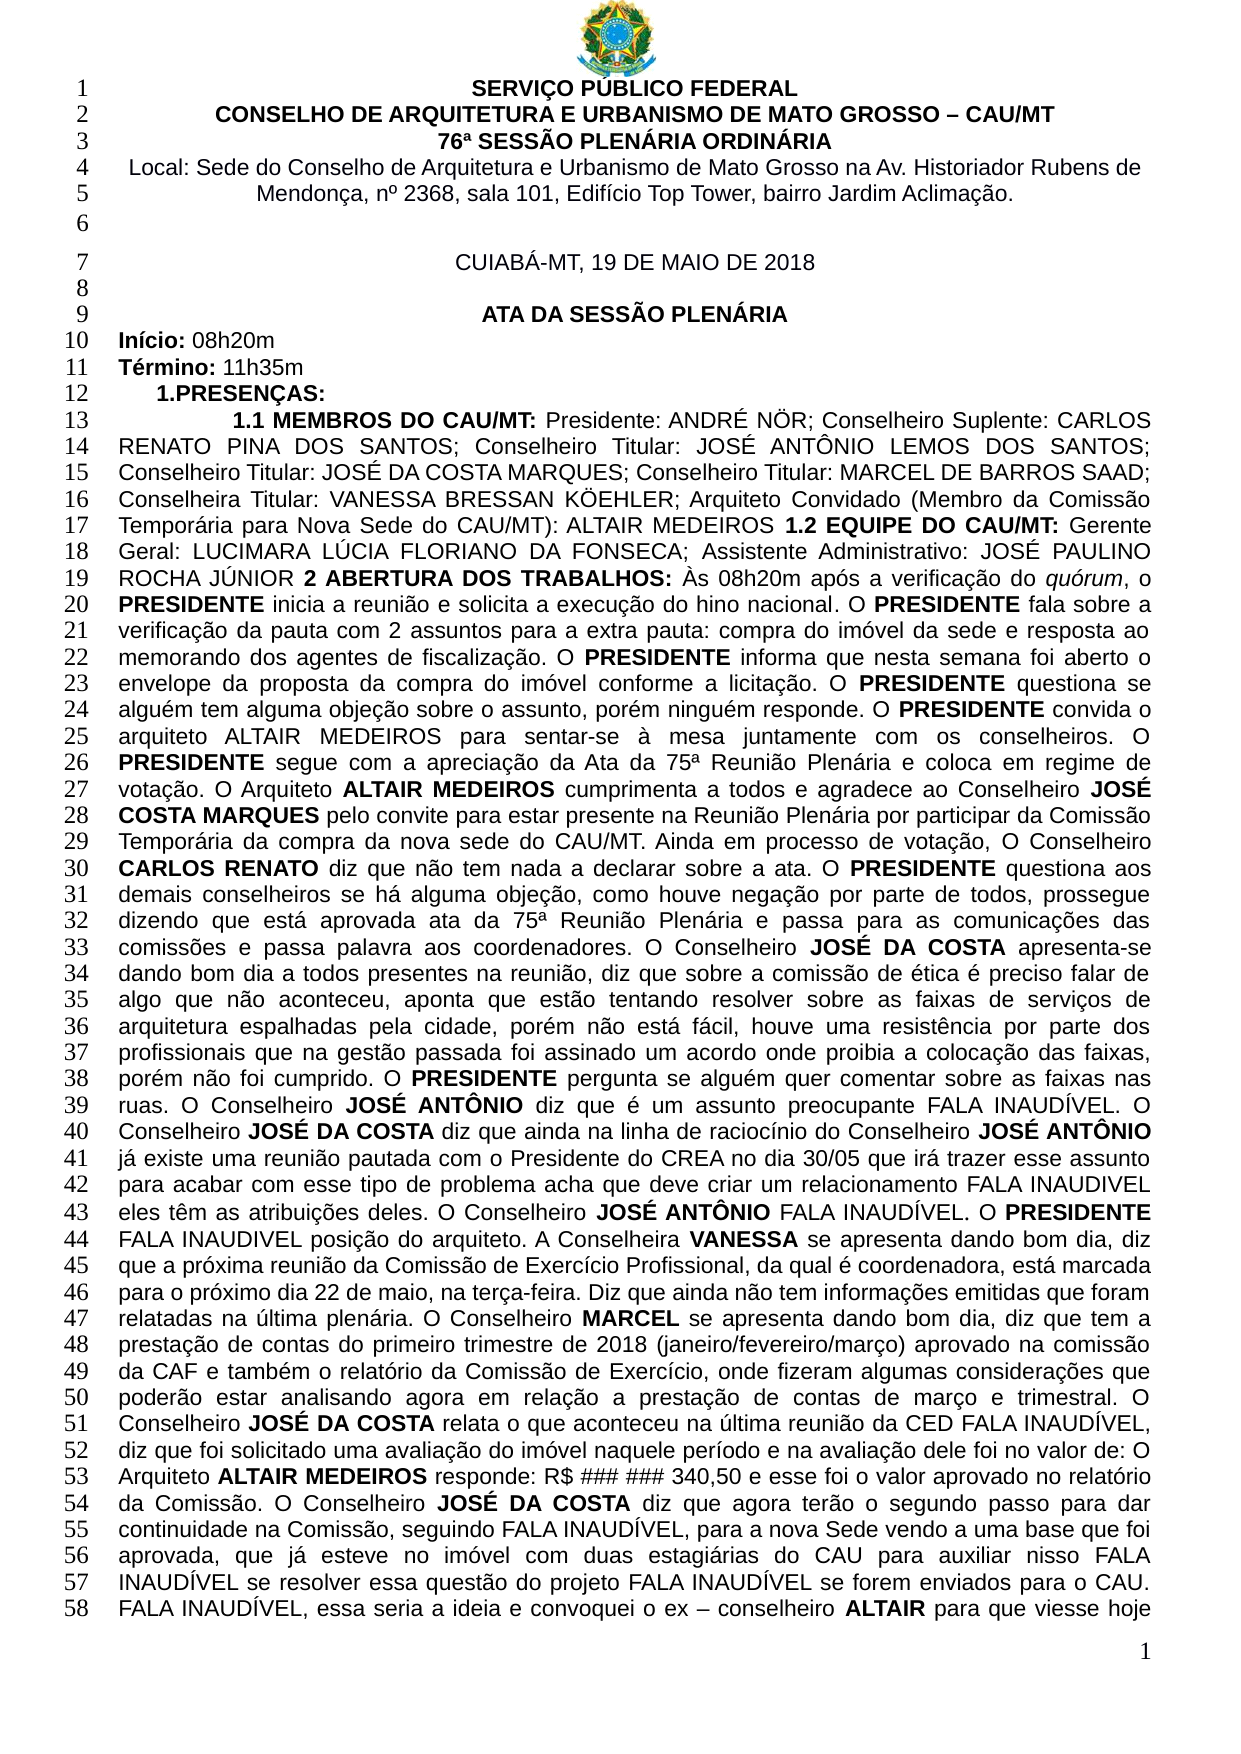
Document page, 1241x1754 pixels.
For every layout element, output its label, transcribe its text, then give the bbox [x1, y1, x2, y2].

text 1.PRESENÇAS: [118, 380, 1199, 407]
text Local: Sede do Conselho de Arquitetura e Urbanismo de Mato Grosso na Av. Historiador Rubens de Mendonça, nº 2368, sala 101, Edifício Top Tower, bairro Jardim Aclimação. [118, 154, 1152, 207]
text ATA DA SESSÃO PLENÁRIA [118, 301, 1152, 327]
text Início: 08h20m [118, 327, 1199, 354]
text 76ª SESSÃO PLENÁRIA ORDINÁRIA [118, 128, 1152, 154]
text Término: 11h35m [118, 354, 1199, 380]
text 1.1 MEMBROS DO CAU/MT: Presidente: ANDRÉ NÖR; Conselheiro Suplente: CARLOS RENATO PINA DOS SANTOS; Conselheiro Titular: JOSÉ ANTÔNIO LEMOS DOS SANTOS; Conselheiro Titular: JOSÉ DA COSTA MARQUES; Conselheiro Titular: MARCEL DE BARROS SAAD; Conselheira Titular: VANESSA BRESSAN KÖEHLER; Arquiteto Convidado (Membro da Comissão Temporária para Nova Sede do CAU/MT): ALTAIR MEDEIROS 1.2 EQUIPE DO CAU/MT: Gerente Geral: LUCIMARA LÚCIA FLORIANO DA FONSECA; Assistente Administrativo: JOSÉ PAULINO ROCHA JÚNIOR 2 ABERTURA DOS TRABALHOS: Às 08h20m após a verificação do quórum, o PRESIDENTE inicia a reunião e solicita a execução do hino nacional. O PRESIDENTE fala sobre a verificação da pauta com 2 assuntos para a extra pauta: compra do imóvel da sede e resposta ao memorando dos agentes de fiscalização. O PRESIDENTE informa que nesta semana foi aberto o envelope da proposta da compra do imóvel conforme a licitação. O PRESIDENTE questiona se alguém tem alguma objeção sobre o assunto, porém ninguém responde. O PRESIDENTE convida o arquiteto ALTAIR MEDEIROS para sentar-se à mesa juntamente com os conselheiros. O PRESIDENTE segue com a apreciação da Ata da 75ª Reunião Plenária e coloca em regime de votação. O Arquiteto ALTAIR MEDEIROS cumprimenta a todos e agradece ao Conselheiro JOSÉ COSTA MARQUES pelo convite para estar presente na Reunião Plenária por participar da Comissão Temporária da compra da nova sede do CAU/MT. Ainda em processo de votação, O Conselheiro CARLOS RENATO diz que não tem nada a declarar sobre a ata. O PRESIDENTE questiona aos demais conselheiros se há alguma objeção, como houve negação por parte de todos, prossegue dizendo que está aprovada ata da 75ª Reunião Plenária e passa para as comunicações das comissões e passa palavra aos coordenadores. O Conselheiro JOSÉ DA COSTA apresenta-se dando bom dia a todos presentes na reunião, diz que sobre a comissão de ética é preciso falar de algo que não aconteceu, aponta que estão tentando resolver sobre as faixas de serviços de arquitetura espalhadas pela cidade, porém não está fácil, houve uma resistência por parte dos profissionais que na gestão passada foi assinado um acordo onde proibia a colocação das faixas, porém não foi cumprido. O PRESIDENTE pergunta se alguém quer comentar sobre as faixas nas ruas. O Conselheiro JOSÉ ANTÔNIO diz que é um assunto preocupante FALA INAUDÍVEL. O Conselheiro JOSÉ DA COSTA diz que ainda na linha de raciocínio do Conselheiro JOSÉ ANTÔNIO já existe uma reunião pautada com o Presidente do CREA no dia 30/05 que irá trazer esse assunto para acabar com esse tipo de problema acha que deve criar um relacionamento FALA INAUDIVEL eles têm as atribuições deles. O Conselheiro JOSÉ ANTÔNIO FALA INAUDÍVEL. O PRESIDENTE FALA INAUDIVEL posição do arquiteto. A Conselheira VANESSA se apresenta dando bom dia, diz que a próxima reunião da Comissão de Exercício Profissional, da qual é coordenadora, está marcada para o próximo dia 22 de maio, na terça-feira. Diz que ainda não tem informações emitidas que foram relatadas na última plenária. O Conselheiro MARCEL se apresenta dando bom dia, diz que tem a prestação de contas do primeiro trimestre de 2018 (janeiro/fevereiro/março) aprovado na comissão da CAF e também o relatório da Comissão de Exercício, onde fizeram algumas considerações que poderão estar analisando agora em relação a prestação de contas de março e trimestral. O Conselheiro JOSÉ DA COSTA relata o que aconteceu na última reunião da CED FALA INAUDÍVEL, diz que foi solicitado uma avaliação do imóvel naquele período e na avaliação dele foi no valor de: O Arquiteto ALTAIR MEDEIROS responde: R$ ### ### 340,50 e esse foi o valor aprovado no relatório da Comissão. O Conselheiro JOSÉ DA COSTA diz que agora terão o segundo passo para dar continuidade na Comissão, seguindo FALA INAUDÍVEL, para a nova Sede vendo a uma base que foi aprovada, que já esteve no imóvel com duas estagiárias do CAU para auxiliar nisso FALA INAUDÍVEL se resolver essa questão do projeto FALA INAUDÍVEL se forem enviados para o CAU. FALA INAUDÍVEL, essa seria a ideia e convoquei o ex – conselheiro ALTAIR para que viesse hoje [118, 407, 1152, 1621]
text CONSELHO DE ARQUITETURA E URBANISMO DE MATO GROSSO – CAU/MT [118, 101, 1152, 128]
text CUIABÁ-MT, 19 DE MAIO DE 2018 [118, 248, 1152, 275]
text SERVIÇO PÚBLICO FEDERAL [118, 75, 1152, 101]
